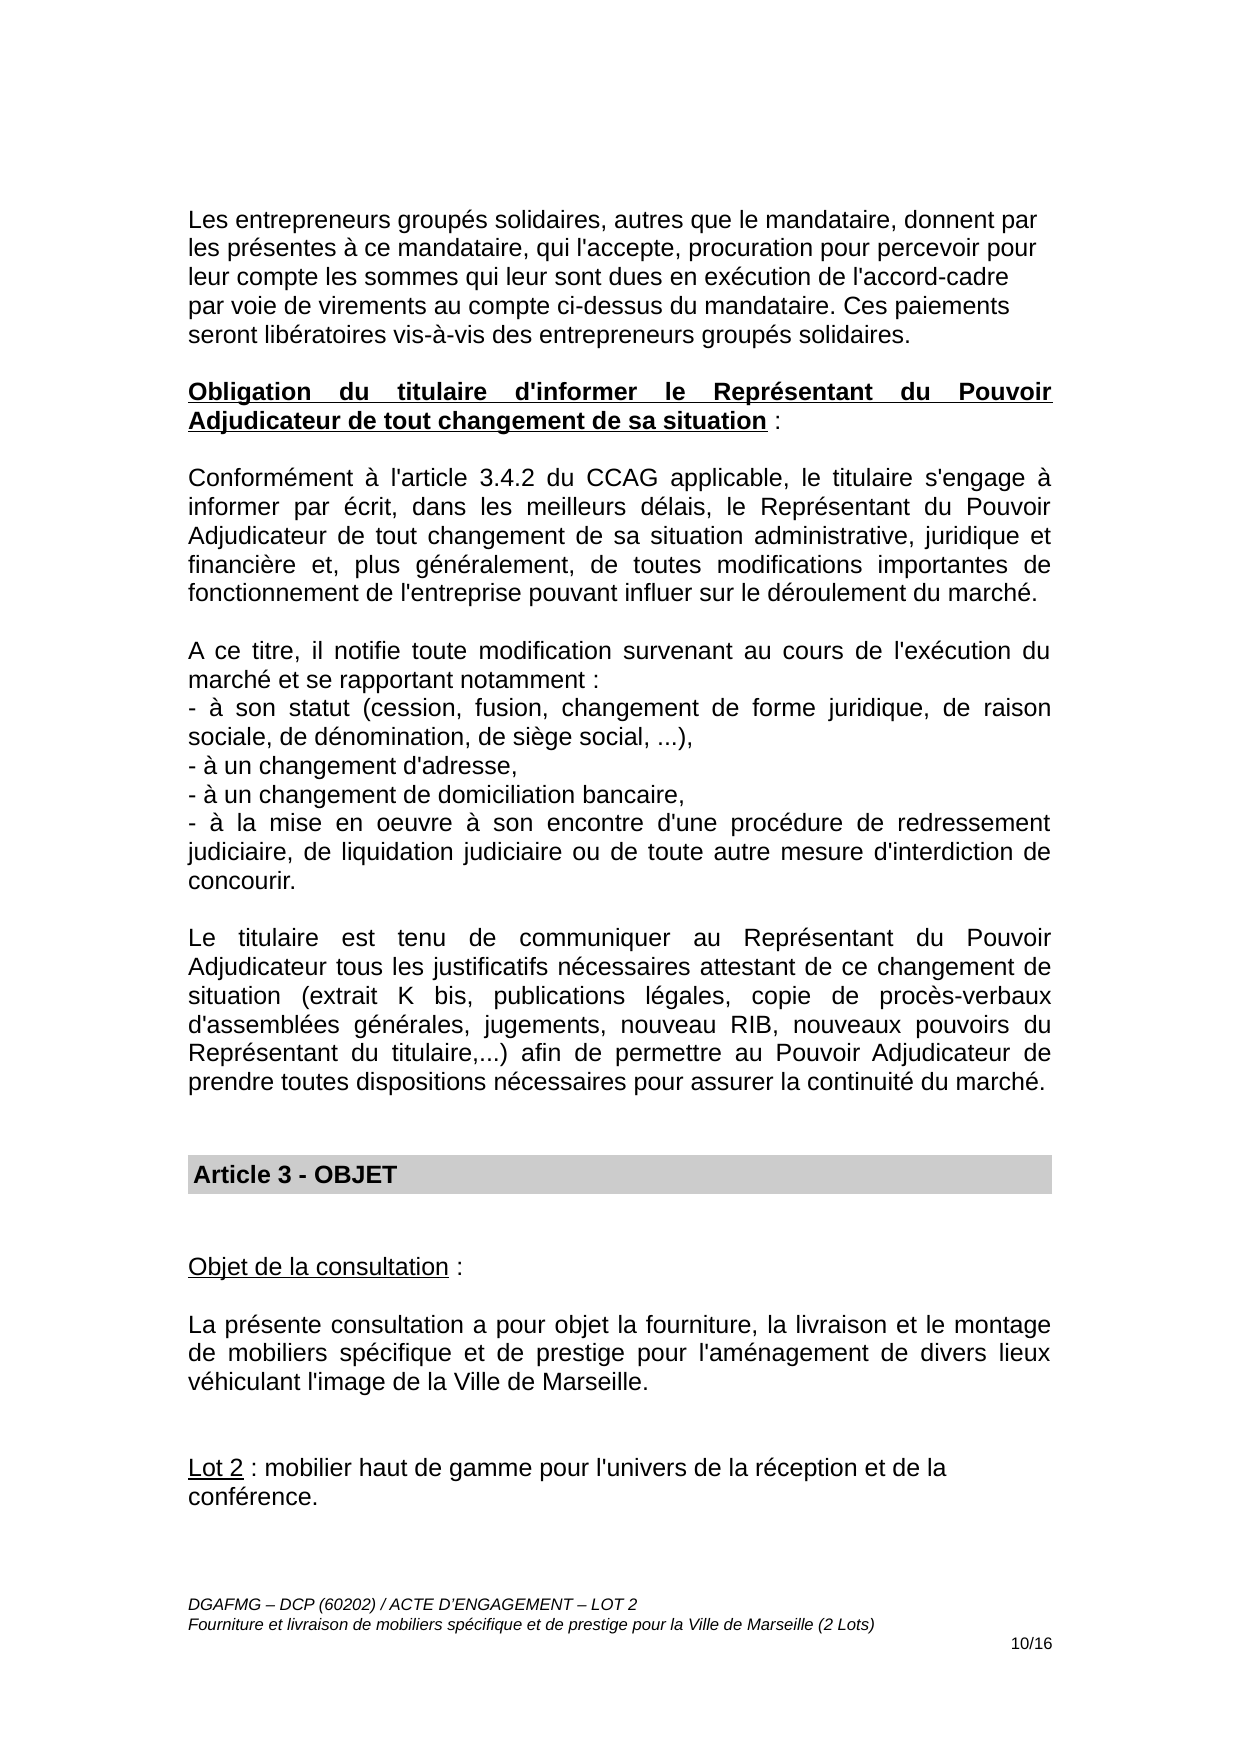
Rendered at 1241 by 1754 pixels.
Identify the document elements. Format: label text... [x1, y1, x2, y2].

text Le titulaire est tenu de communiquer au Représentant du Pouvoir Adjudicateur tous les justificatifs nécessaires attestant de ce changement de situation (extrait K bis, publications légales, copie de procès-verbaux d'assemblées générales, jugements, nouveau RIB, nouveaux pouvoirs du Représentant du titulaire,...) afin de permettre au Pouvoir Adjudicateur de prendre toutes dispositions nécessaires pour assurer la continuité du marché. [188, 923, 1052, 1096]
text - à un changement de domiciliation bancaire, [188, 779, 1052, 808]
text La présente consultation a pour objet la fourniture, la livraison et le montage de mobiliers spécifique et de prestige pour l'aménagement de divers lieux véhiculant l'image de la Ville de Marseille. [188, 1309, 1052, 1396]
text Conformément à l'article 3.4.2 du CCAG applicable, le titulaire s'engage à informer par écrit, dans les meilleurs délais, le Représentant du Pouvoir Adjudicateur de tout changement de sa situation administrative, juridique et financière et, plus généralement, de toutes modifications importantes de fonctionnement de l'entreprise pouvant influer sur le déroulement du marché. [188, 463, 1052, 607]
text - à un changement d'adresse, [188, 751, 1052, 779]
text A ce titre, il notifie toute modification survenant au cours de l'exécution du marché et se rapportant notamment : [188, 636, 1052, 693]
text Adjudicateur de tout changement de sa situation : [188, 403, 1052, 434]
text - à son statut (cession, fusion, changement de forme juridique, de raison sociale, de dénomination, de siège social, ...), [188, 693, 1052, 751]
text Objet de la consultation : [188, 1252, 1052, 1281]
text - à la mise en oeuvre à son encontre d'une procédure de redressement judiciaire, de liquidation judiciaire ou de toute autre mesure d'interdiction de concourir. [188, 808, 1052, 894]
text Lot 2 : mobilier haut de gamme pour l'univers de la réception et de la conférence. [188, 1453, 1052, 1511]
text Obligation du titulaire d'informer le Représentant du Pouvoir [188, 377, 1052, 402]
text Les entrepreneurs groupés solidaires, autres que le mandataire, donnent par les présentes à ce mandataire, qui l'accepte, procuration pour percevoir pour leur compte les sommes qui leur sont dues en exécution de l'accord-cadre par voie de virements au compte ci-dessus du mandataire. Ces paiements seront libératoires vis-à-vis des entrepreneurs groupés solidaires. [188, 204, 1052, 348]
subtitle OBJET [190, 1157, 1050, 1192]
